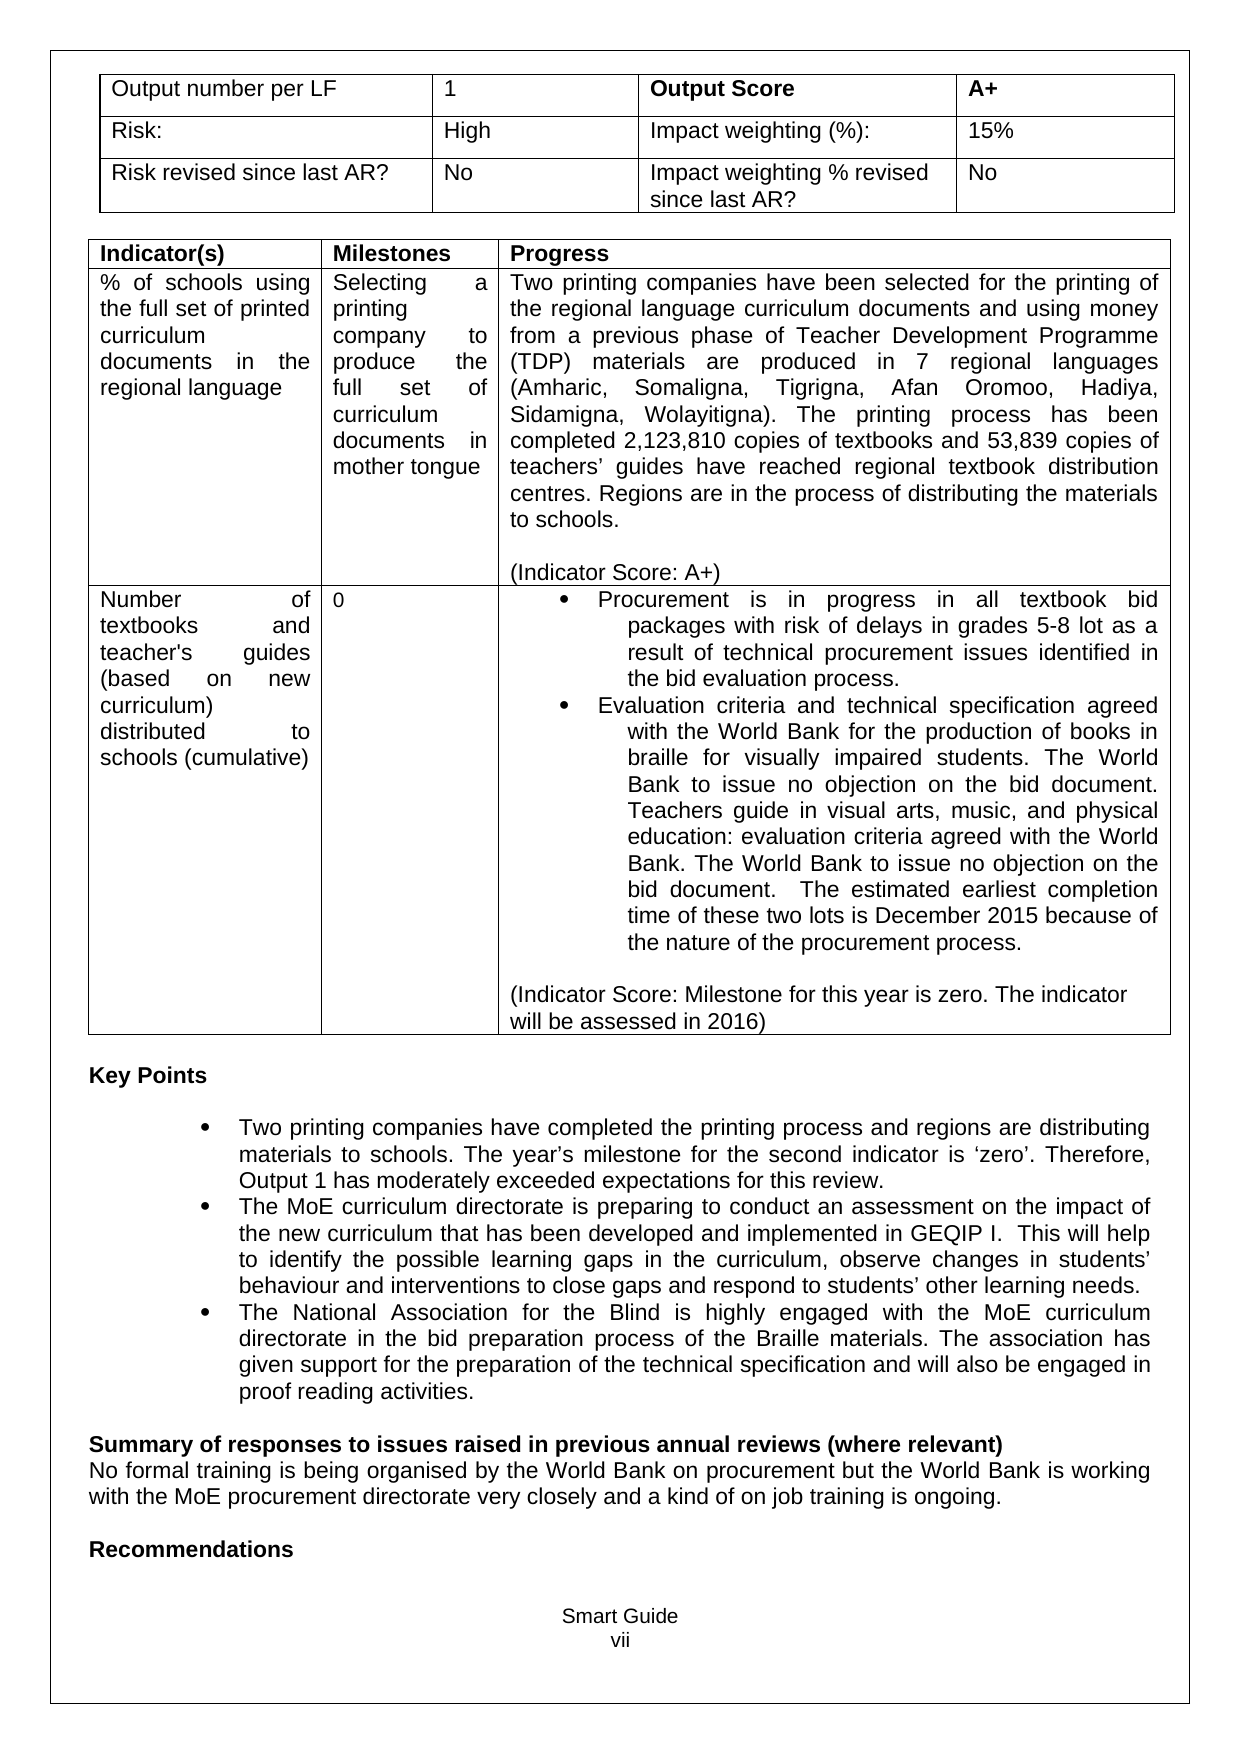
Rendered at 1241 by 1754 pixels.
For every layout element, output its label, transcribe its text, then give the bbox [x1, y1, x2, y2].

text Summary of responses to issues raised in previous annual reviews (where relevant) [89, 1431, 1152, 1457]
list The National Association for the Blind is highly engaged with the MoE curriculum directorate in the bid preparation process of the Braille materials. The association has given support for the preparation of the technical specification and will also be engaged in proof reading activities. [201, 1299, 1152, 1404]
table_header Indicator(s) [89, 240, 321, 268]
text No formal training is being organised by the World Bank on procurement but the World Bank is working with the MoE procurement directorate very closely and a kind of on job training is ongoing. [89, 1457, 1152, 1509]
table_cell Procurement is in progress in all textbook bid packages with risk of delays in grades 5-8 lot as a result of technical procurement issues identified in the bid evaluation process. Evaluation criteria and technical specification agreed with the World Bank for the production of books in braille for visually impaired students. The World Bank to issue no objection on the bid document. Teachers guide in visual arts, music, and physical education: evaluation criteria agreed with the World Bank. The World Bank to issue no objection on the bid document. The estimated earliest completion time of these two lots is December 2015 because of the nature of the procurement process. (Indicator Score: Milestone for this year is zero. The indicator will be assessed in 2016) [499, 586, 1170, 1034]
table_cell Output Score [639, 75, 956, 116]
table_cell Impact weighting (%): [639, 117, 956, 158]
table_cell Risk revised since last AR? [101, 159, 432, 212]
table_cell Impact weighting % revised since last AR? [639, 159, 956, 212]
table_header Milestones [322, 240, 498, 268]
table_cell % of schools using the full set of printed curriculum documents in the regional language [89, 269, 321, 585]
table_cell 0 [322, 586, 498, 1034]
table_cell Selecting a printing company to produce the full set of curriculum documents in mother tongue [322, 269, 498, 585]
table_cell 15% [957, 117, 1174, 158]
list The MoE curriculum directorate is preparing to conduct an assessment on the impact of the new curriculum that has been developed and implemented in GEQIP I. This will help to identify the possible learning gaps in the curriculum, observe changes in students’ behaviour and interventions to close gaps and respond to students’ other learning needs. [201, 1193, 1152, 1299]
table_cell High [433, 117, 638, 158]
table_cell Number of textbooks and teacher's guides (based on new curriculum) distributed to schools (cumulative) [89, 586, 321, 1034]
table_cell Risk: [101, 117, 432, 158]
text Key Points [89, 1062, 1152, 1088]
table_cell No [957, 159, 1174, 212]
list Two printing companies have completed the printing process and regions are distributing materials to schools. The year’s milestone for the second indicator is ‘zero’. Therefore, Output 1 has moderately exceeded expectations for this review. [201, 1114, 1152, 1193]
table_cell Two printing companies have been selected for the printing of the regional language curriculum documents and using money from a previous phase of Teacher Development Programme (TDP) materials are produced in 7 regional languages (Amharic, Somaligna, Tigrigna, Afan Oromoo, Hadiya, Sidamigna, Wolayitigna). The printing process has been completed 2,123,810 copies of textbooks and 53,839 copies of teachers’ guides have reached regional textbook distribution centres. Regions are in the process of distributing the materials to schools. (Indicator Score: A+) [499, 269, 1170, 585]
table_cell No [433, 159, 638, 212]
table_cell Output number per LF [101, 75, 432, 116]
text Recommendations [89, 1536, 1152, 1562]
table_header Progress [499, 240, 1170, 268]
table_cell A+ [957, 75, 1174, 116]
table_cell 1 [433, 75, 638, 116]
